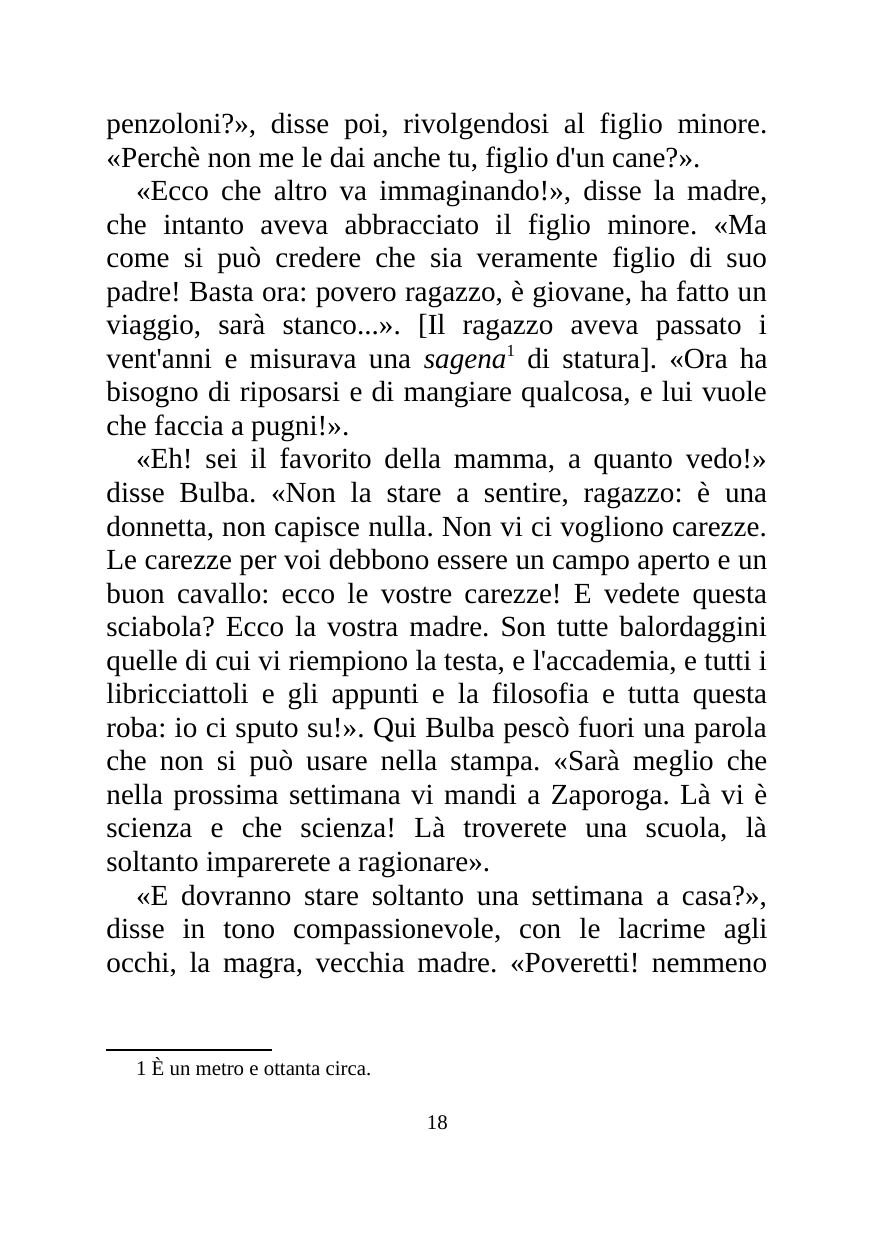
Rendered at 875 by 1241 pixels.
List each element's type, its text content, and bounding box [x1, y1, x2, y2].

text «E dovranno stare soltanto una settimana a casa?», disse in tono compassionevole, con le lacrime agli occhi, la magra, vecchia madre. «Poveretti! nemmeno [106, 878, 768, 978]
text «Ecco che altro va immaginando!», disse la madre, che intanto aveva abbracciato il figlio minore. «Ma come si può credere che sia veramente figlio di suo padre! Basta ora: povero ragazzo, è giovane, ha fatto un viaggio, sarà stanco...». [Il ragazzo aveva passato i vent'anni e misurava una sagena di statura]. «Ora ha bisogno di riposarsi e di mangiare qualcosa, e lui vuole che faccia a pugni!». [106, 173, 768, 442]
text È un metro e ottanta circa. [106, 1056, 768, 1080]
text penzoloni?», disse poi, rivolgendosi al figlio minore. «Perchè non me le dai anche tu, figlio d'un cane?». [106, 106, 768, 173]
text «Eh! sei il favorito della mamma, a quanto vedo!» disse Bulba. «Non la stare a sentire, ragazzo: è una donnetta, non capisce nulla. Non vi ci vogliono carezze. Le carezze per voi debbono essere un campo aperto e un buon cavallo: ecco le vostre carezze! E vedete questa sciabola? Ecco la vostra madre. Son tutte balordaggini quelle di cui vi riempiono la testa, e l'accademia, e tutti i libricciattoli e gli appunti e la filosofia e tutta questa roba: io ci sputo su!». Qui Bulba pescò fuori una parola che non si può usare nella stampa. «Sarà meglio che nella prossima settimana vi mandi a Zaporoga. Là vi è scienza e che scienza! Là troverete una scuola, là soltanto imparerete a ragionare». [106, 442, 768, 878]
